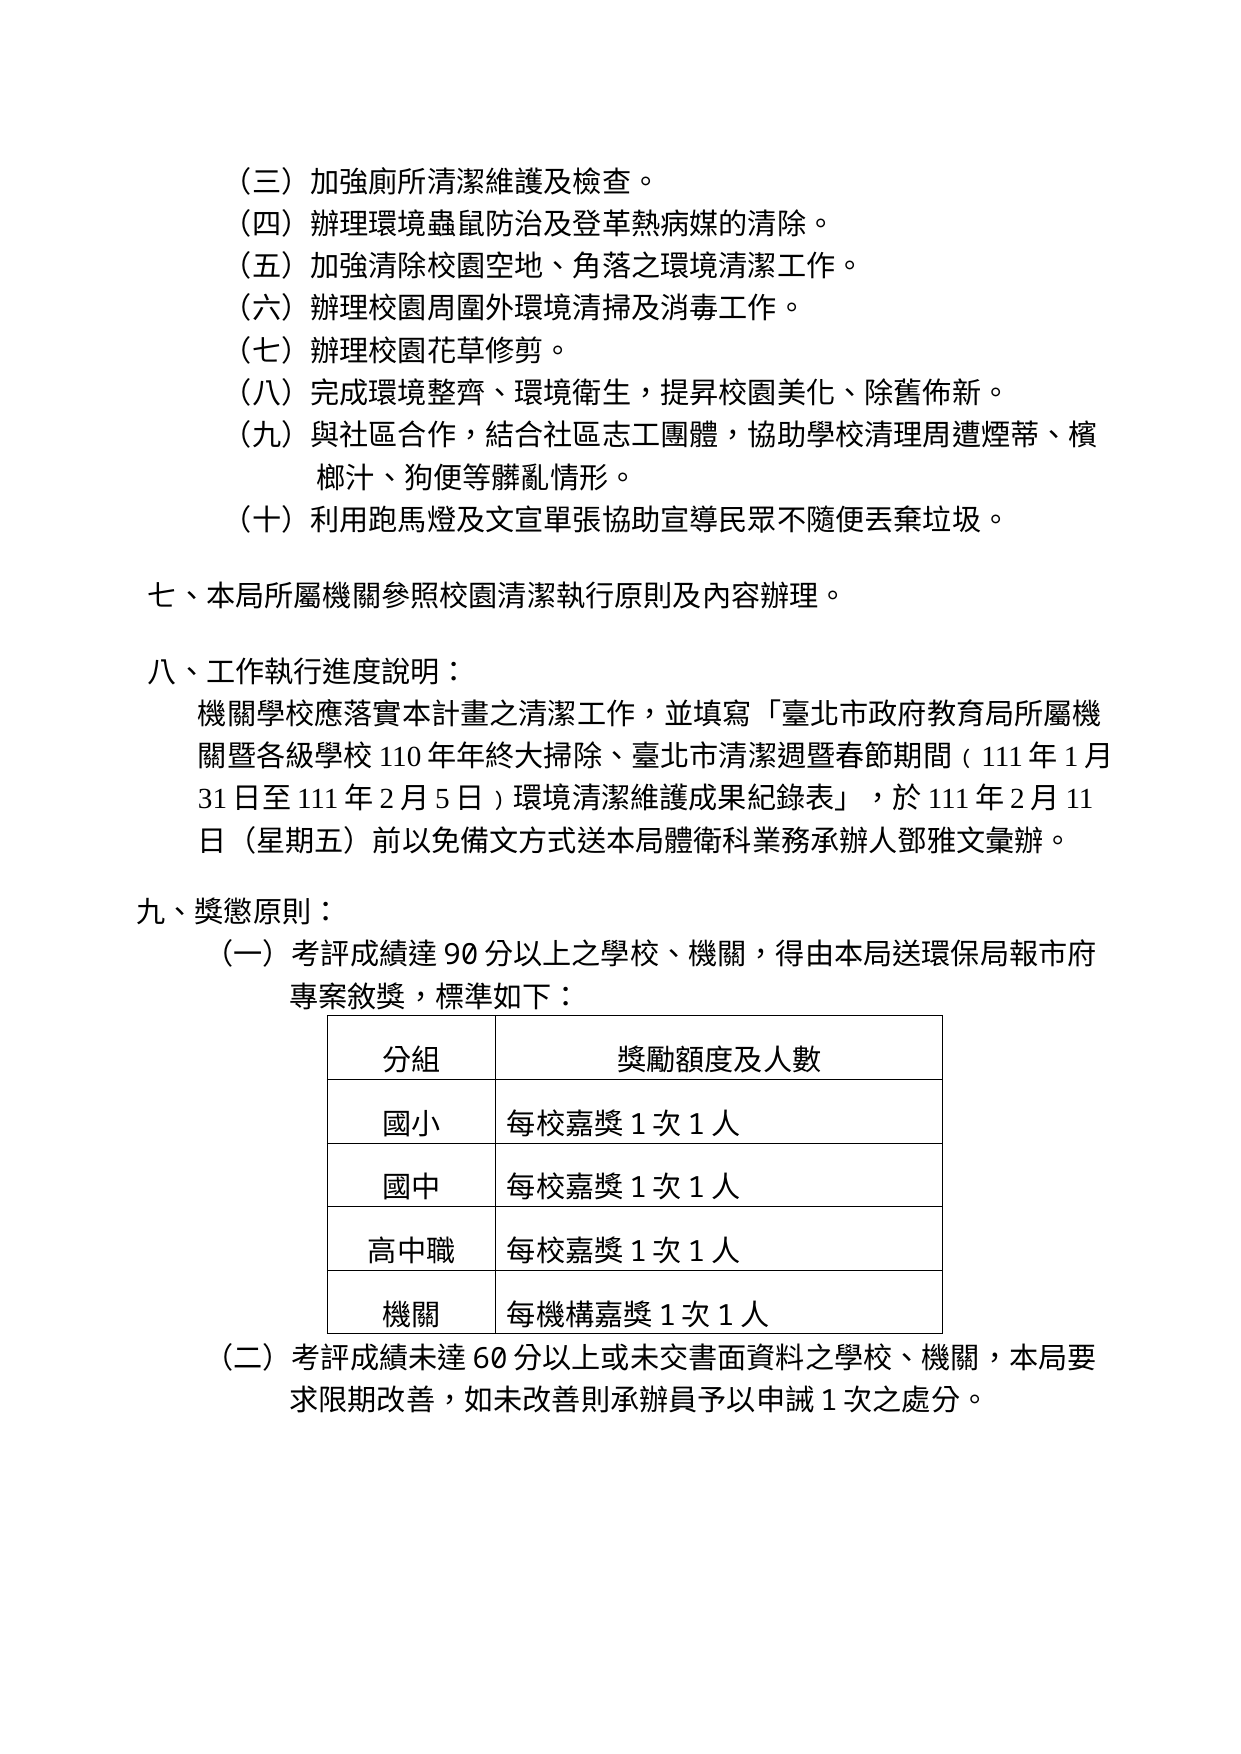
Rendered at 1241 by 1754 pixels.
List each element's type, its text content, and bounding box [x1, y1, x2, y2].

text （九）與社區合作，結合社區志工團體，協助學校清理周遭煙蒂、檳榔汁、狗便等髒亂情形。 [223, 412, 1122, 497]
text 七、本局所屬機關參照校園清潔執行原則及內容辦理。 [148, 572, 1122, 615]
text 八、工作執行進度說明： [148, 648, 1122, 691]
text （七）辦理校園花草修剪。 [223, 327, 1122, 370]
text （八）完成環境整齊、環境衛生，提昇校園美化、除舊佈新。 [223, 370, 1122, 412]
table_cell 國小 [328, 1080, 495, 1142]
table_cell 每校嘉獎1次1人 [496, 1207, 942, 1269]
text （三）加強廁所清潔維護及檢查。 [223, 158, 1122, 201]
text （六）辦理校園周圍外環境清掃及消毒工作。 [223, 285, 1122, 327]
text （五）加強清除校園空地、角落之環境清潔工作。 [223, 243, 1122, 285]
text 機關學校應落實本計畫之清潔工作，並填寫「臺北市政府教育局所屬機關暨各級學校110年年終大掃除、臺北市清潔週暨春節期間﹙111年1月31日至111年2月5日﹚環境清潔維護成果紀錄表」，於111年2月11日（星期五）前以免備文方式送本局體衛科業務承辦人鄧雅文彙辦。 [198, 691, 1122, 860]
table_cell 國中 [328, 1144, 495, 1206]
text （二）考評成績未達60分以上或未交書面資料之學校、機關，本局要求限期改善，如未改善則承辦員予以申誡1次之處分。 [204, 1334, 1122, 1419]
table_cell 每校嘉獎1次1人 [496, 1080, 942, 1142]
text （一）考評成績達90分以上之學校、機關，得由本局送環保局報市府專案敘獎，標準如下： [204, 931, 1122, 1015]
table_cell 機關 [328, 1271, 495, 1333]
table_cell 每校嘉獎1次1人 [496, 1144, 942, 1206]
table_header 分組 [328, 1016, 495, 1079]
text 九、獎懲原則： [129, 888, 1122, 931]
text （十）利用跑馬燈及文宣單張協助宣導民眾不隨便丟棄垃圾。 [223, 497, 1122, 539]
table_cell 高中職 [328, 1207, 495, 1269]
text （四）辦理環境蟲鼠防治及登革熱病媒的清除。 [223, 201, 1122, 243]
table_header 獎勵額度及人數 [496, 1016, 942, 1079]
table_cell 每機構嘉獎1次1人 [496, 1271, 942, 1333]
